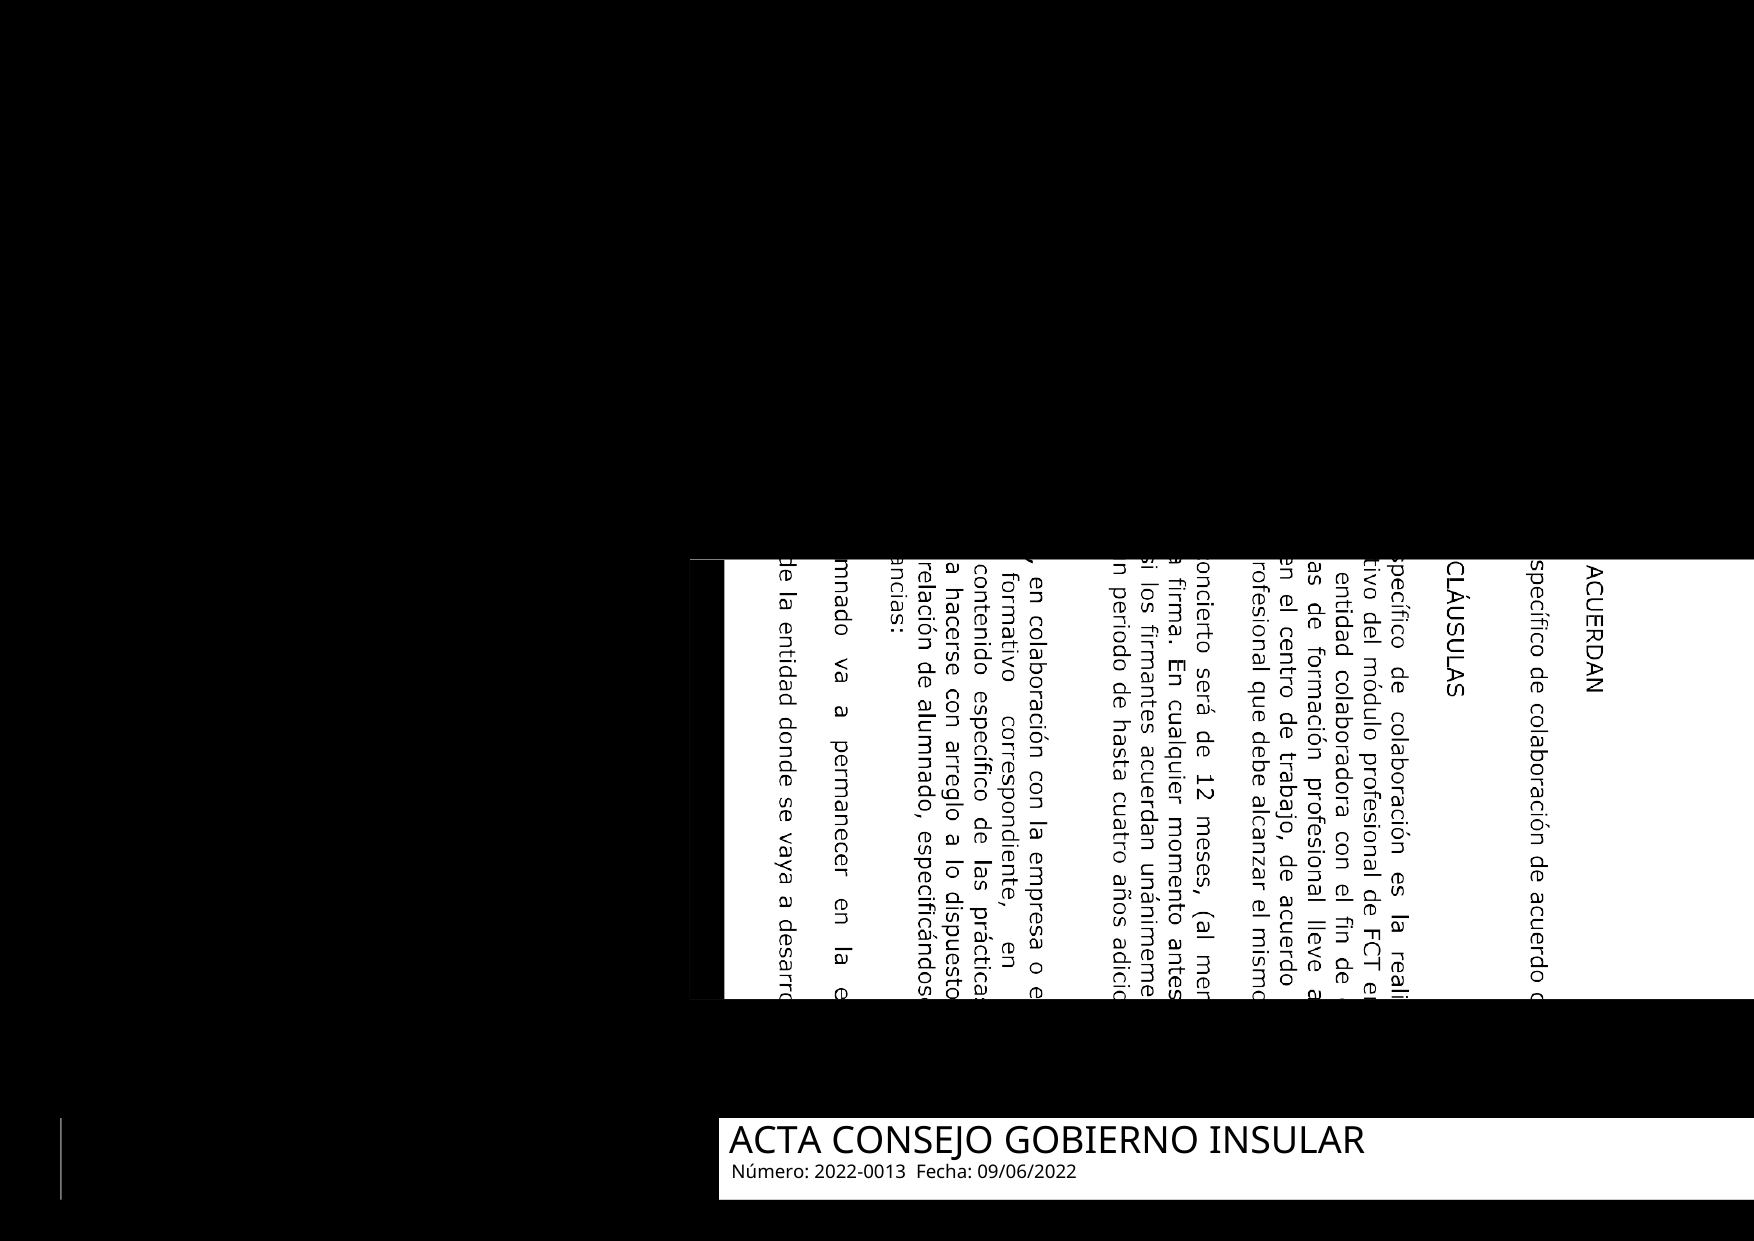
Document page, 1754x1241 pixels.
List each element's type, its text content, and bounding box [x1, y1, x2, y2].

text Número: 2022-0013 Fecha: 09/06/2022 [731, 1162, 1560, 1183]
picture [0, 0, 1754, 1241]
subtitle ACTA CONSEJO GOBIERNO INSULAR [729, 1118, 1560, 1162]
